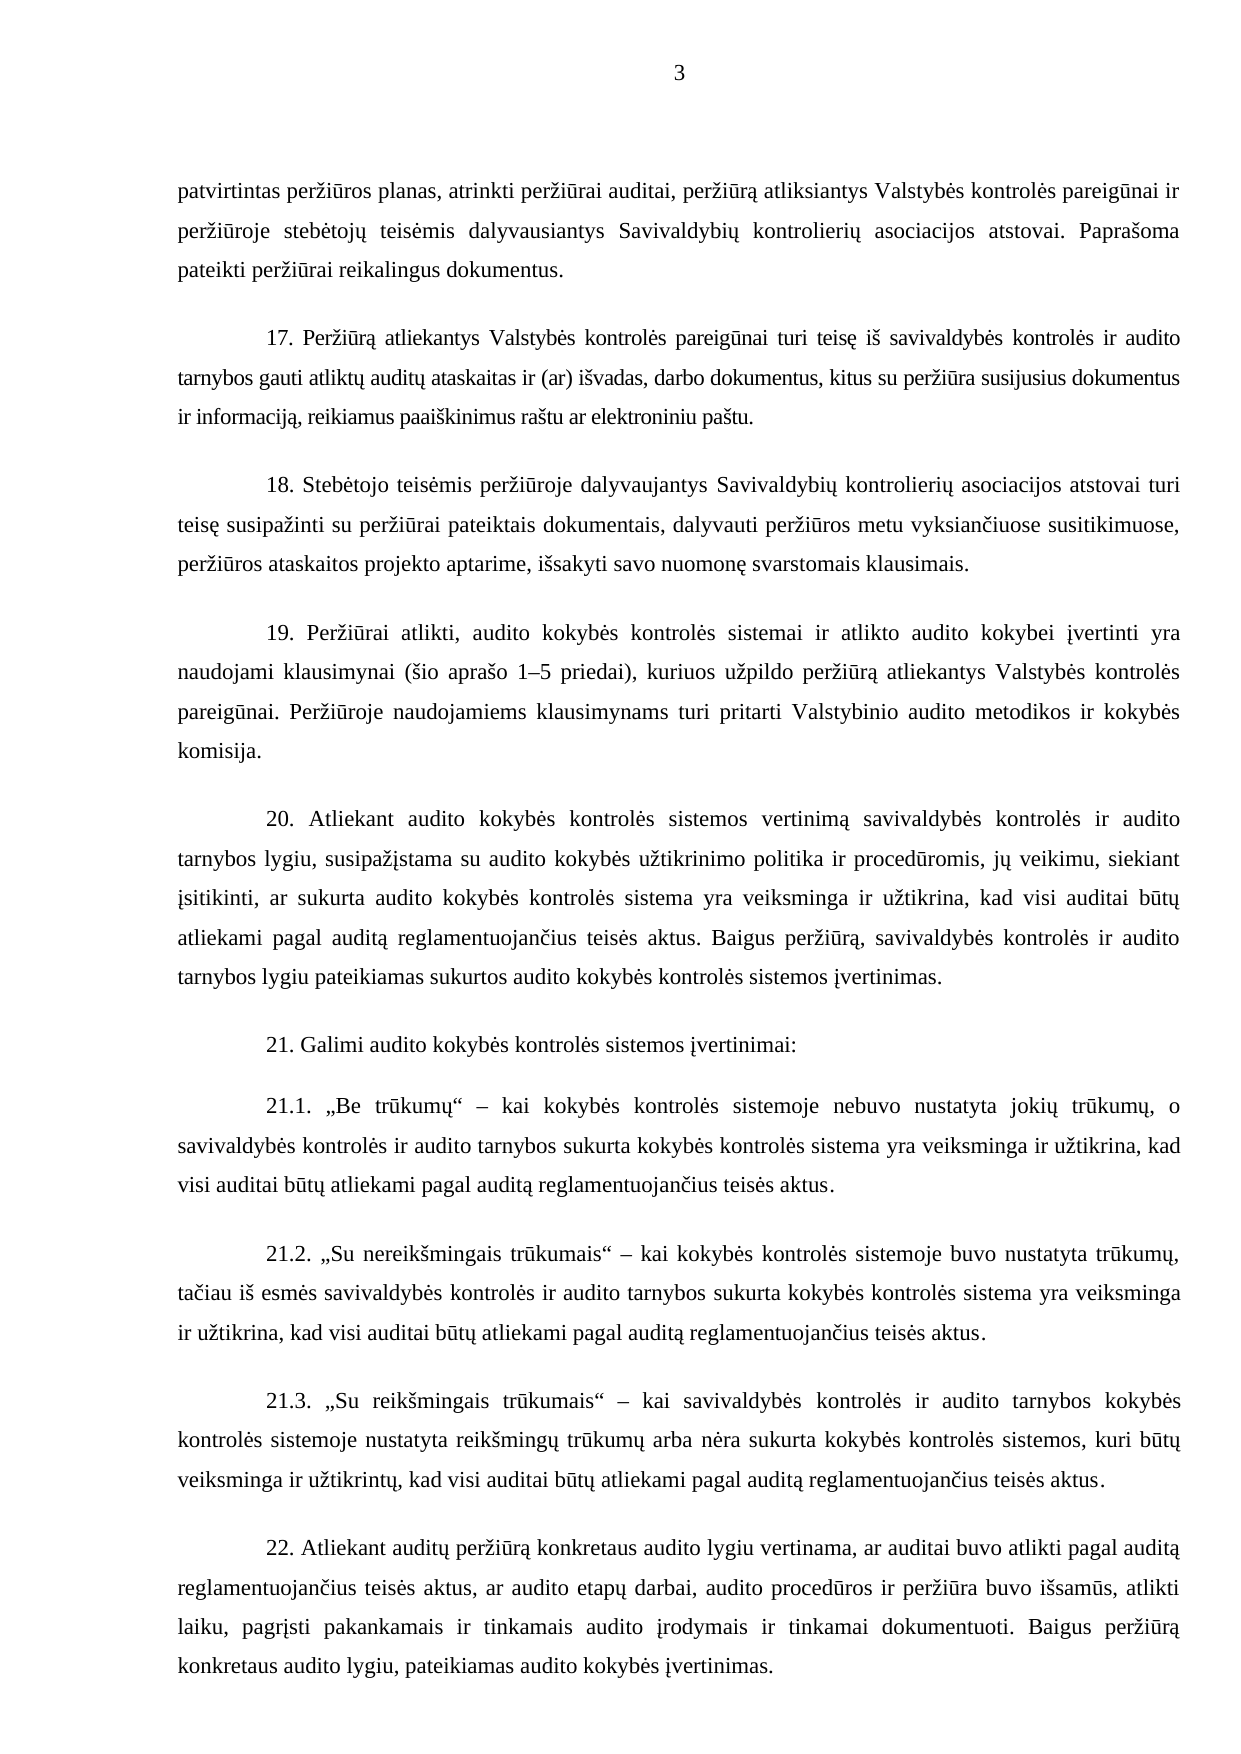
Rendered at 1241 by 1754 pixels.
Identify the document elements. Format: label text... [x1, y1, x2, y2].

text 20. Atliekant audito kokybės kontrolės sistemos vertinimą savivaldybės kontrolės ir audito tarnybos lygiu, susipažįstama su audito kokybės užtikrinimo politika ir procedūromis, jų veikimu, siekiant įsitikinti, ar sukurta audito kokybės kontrolės sistema yra veiksminga ir užtikrina, kad visi auditai būtų atliekami pagal auditą reglamentuojančius teisės aktus. Baigus peržiūrą, savivaldybės kontrolės ir audito tarnybos lygiu pateikiamas sukurtos audito kokybės kontrolės sistemos įvertinimas. [177, 805, 1181, 990]
text 21. Galimi audito kokybės kontrolės sistemos įvertinimai: [177, 1032, 1181, 1058]
text 21.2. „Su nereikšmingais trūkumais“ – kai kokybės kontrolės sistemoje buvo nustatyta trūkumų, tačiau iš esmės savivaldybės kontrolės ir audito tarnybos sukurta kokybės kontrolės sistema yra veiksminga ir užtikrina, kad visi auditai būtų atliekami pagal auditą reglamentuojančius teisės aktus. [177, 1240, 1181, 1345]
text 18. Stebėtojo teisėmis peržiūroje dalyvaujantys Savivaldybių kontrolierių asociacijos atstovai turi teisę susipažinti su peržiūrai pateiktais dokumentais, dalyvauti peržiūros metu vyksiančiuose susitikimuose, peržiūros ataskaitos projekto aptarime, išsakyti savo nuomonę svarstomais klausimais. [177, 472, 1181, 577]
text 21.1. „Be trūkumų“ – kai kokybės kontrolės sistemoje nebuvo nustatyta jokių trūkumų, o savivaldybės kontrolės ir audito tarnybos sukurta kokybės kontrolės sistema yra veiksminga ir užtikrina, kad visi auditai būtų atliekami pagal auditą reglamentuojančius teisės aktus. [177, 1093, 1181, 1198]
text patvirtintas peržiūros planas, atrinkti peržiūrai auditai, peržiūrą atliksiantys Valstybės kontrolės pareigūnai ir peržiūroje stebėtojų teisėmis dalyvausiantys Savivaldybių kontrolierių asociacijos atstovai. Paprašoma pateikti peržiūrai reikalingus dokumentus. [177, 177, 1181, 282]
text 17. Peržiūrą atliekantys Valstybės kontrolės pareigūnai turi teisę iš savivaldybės kontrolės ir audito tarnybos gauti atliktų auditų ataskaitas ir (ar) išvadas, darbo dokumentus, kitus su peržiūra susijusius dokumentus ir informaciją, reikiamus paaiškinimus raštu ar elektroniniu paštu. [177, 324, 1181, 430]
text 21.3. „Su reikšmingais trūkumais“ – kai savivaldybės kontrolės ir audito tarnybos kokybės kontrolės sistemoje nustatyta reikšmingų trūkumų arba nėra sukurta kokybės kontrolės sistemos, kuri būtų veiksminga ir užtikrintų, kad visi auditai būtų atliekami pagal auditą reglamentuojančius teisės aktus. [177, 1387, 1181, 1492]
text 22. Atliekant auditų peržiūrą konkretaus audito lygiu vertinama, ar auditai buvo atlikti pagal auditą reglamentuojančius teisės aktus, ar audito etapų darbai, audito procedūros ir peržiūra buvo išsamūs, atlikti laiku, pagrįsti pakankamais ir tinkamais audito įrodymais ir tinkamai dokumentuoti. Baigus peržiūrą konkretaus audito lygiu, pateikiamas audito kokybės įvertinimas. [177, 1534, 1181, 1679]
text 19. Peržiūrai atlikti, audito kokybės kontrolės sistemai ir atlikto audito kokybei įvertinti yra naudojami klausimynai (šio aprašo 1–5 priedai), kuriuos užpildo peržiūrą atliekantys Valstybės kontrolės pareigūnai. Peržiūroje naudojamiems klausimynams turi pritarti Valstybinio audito metodikos ir kokybės komisija. [177, 619, 1181, 763]
